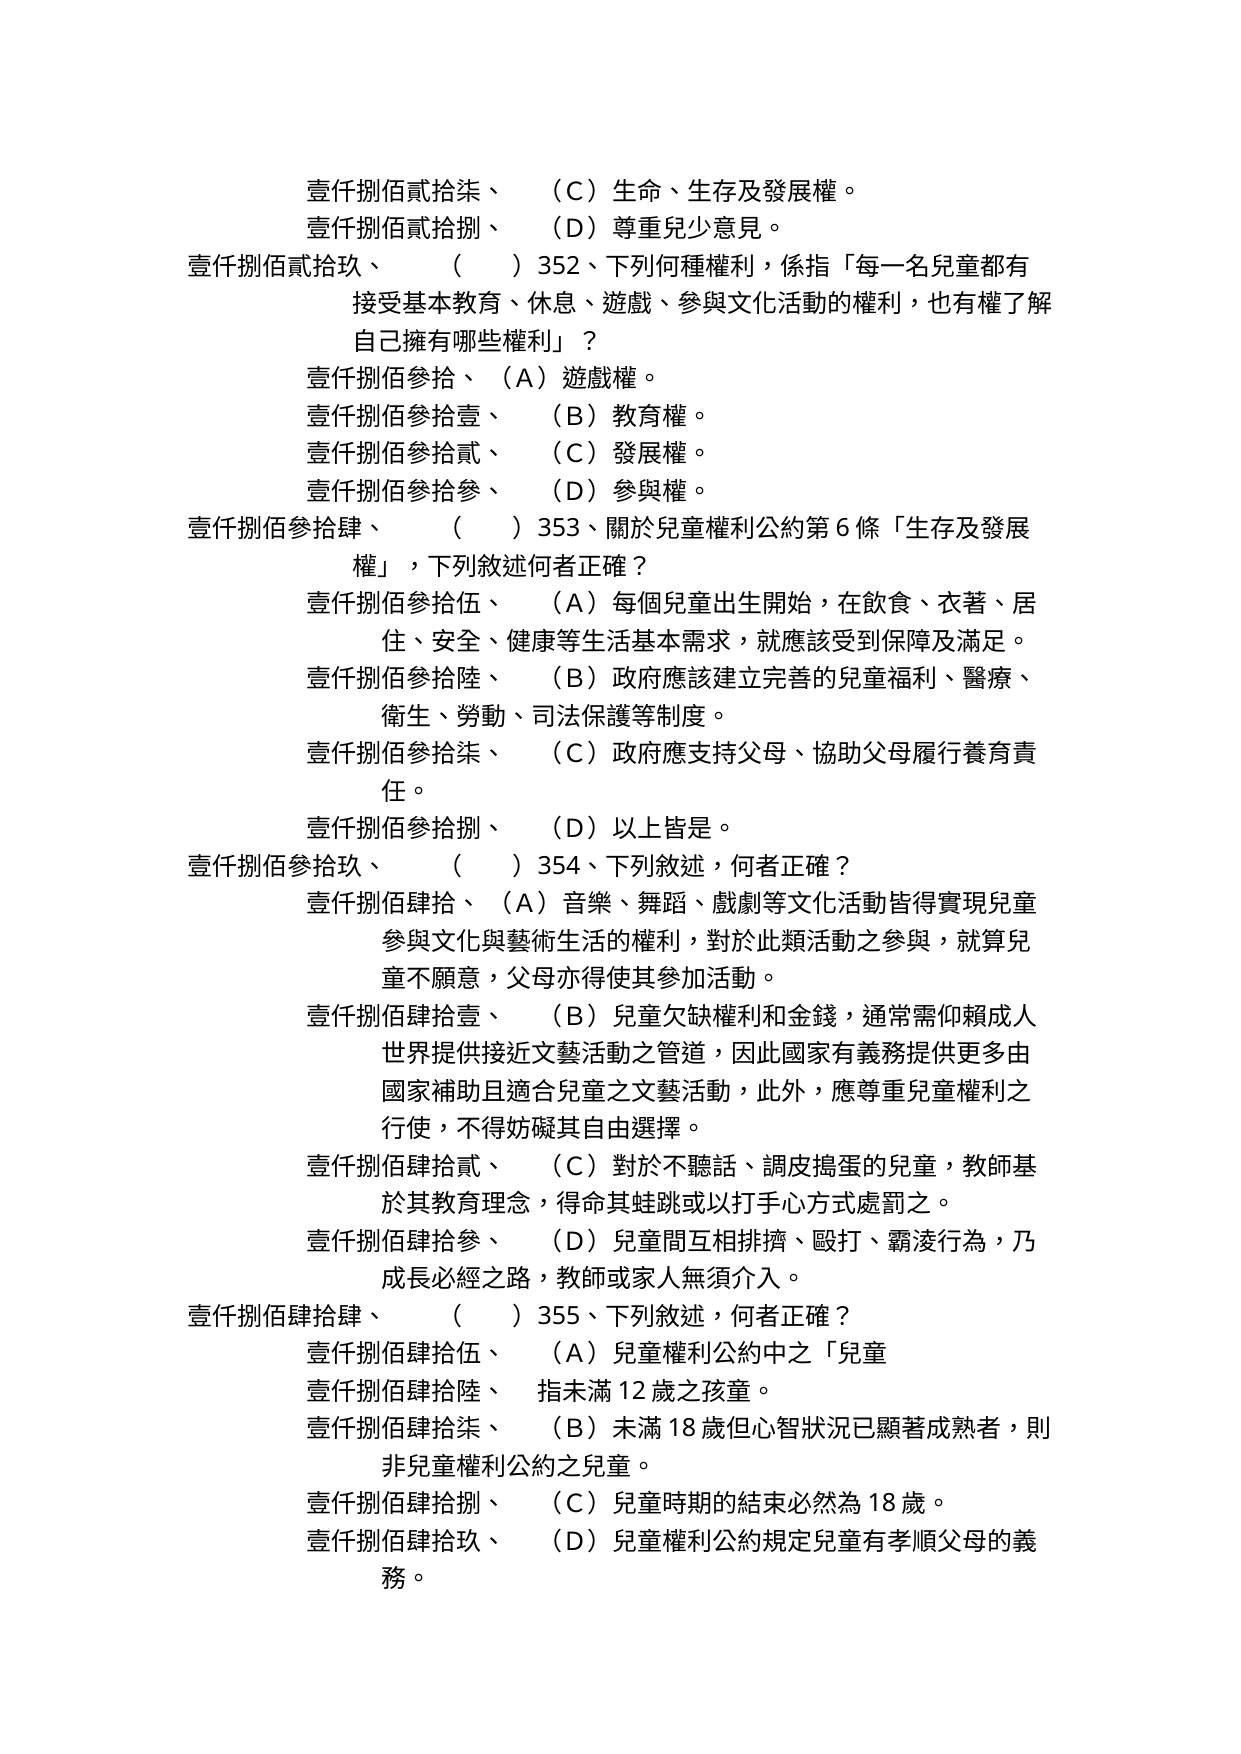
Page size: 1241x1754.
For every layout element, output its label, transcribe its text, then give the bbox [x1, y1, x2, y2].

list （Ｂ）教育權。 [306, 389, 1053, 427]
list （Ｂ）未滿18歲但心智狀況已顯著成熟者，則非兒童權利公約之兒童。 [306, 1402, 1053, 1477]
list （Ｃ）生命、生存及發展權。 [306, 164, 1053, 202]
list （Ｃ）發展權。 [306, 427, 1053, 464]
list （Ａ）每個兒童出生開始，在飲食、衣著、居住、安全、健康等生活基本需求，就應該受到保障及滿足。 [306, 577, 1053, 652]
list （Ｃ）政府應支持父母、協助父母履行養育責任。 [306, 727, 1053, 802]
list （Ｂ）政府應該建立完善的兒童福利、醫療、衛生、勞動、司法保護等制度。 [306, 652, 1053, 727]
list （Ｄ）兒童權利公約規定兒童有孝順父母的義務。 [306, 1514, 1053, 1589]
list （Ａ）遊戲權。 [306, 352, 1053, 389]
list （Ａ）音樂、舞蹈、戲劇等文化活動皆得實現兒童參與文化與藝術生活的權利，對於此類活動之參與，就算兒童不願意，父母亦得使其參加活動。 [306, 877, 1053, 989]
list （Ｃ）兒童時期的結束必然為18歲。 [306, 1477, 1053, 1514]
list 指未滿12歲之孩童。 [306, 1364, 1053, 1402]
list （Ａ）兒童權利公約中之「兒童 [306, 1327, 1053, 1364]
list （ ）354、下列敘述，何者正確？ [187, 839, 1053, 877]
list （ ）353、關於兒童權利公約第6條「生存及發展權」，下列敘述何者正確？ [187, 502, 1053, 577]
list （Ｄ）參與權。 [306, 464, 1053, 502]
list （Ｄ）尊重兒少意見。 [306, 202, 1053, 239]
list （Ｃ）對於不聽話、調皮搗蛋的兒童，教師基於其教育理念，得命其蛙跳或以打手心方式處罰之。 [306, 1139, 1053, 1214]
list （Ｄ）兒童間互相排擠、毆打、霸淩行為，乃成長必經之路，教師或家人無須介入。 [306, 1214, 1053, 1289]
list （ ）355、下列敘述，何者正確？ [187, 1289, 1053, 1327]
list （Ｂ）兒童欠缺權利和金錢，通常需仰賴成人世界提供接近文藝活動之管道，因此國家有義務提供更多由國家補助且適合兒童之文藝活動，此外，應尊重兒童權利之行使，不得妨礙其自由選擇。 [306, 989, 1053, 1139]
list （Ｄ）以上皆是。 [306, 802, 1053, 839]
list （ ）352、下列何種權利，係指「每一名兒童都有接受基本教育、休息、遊戲、參與文化活動的權利，也有權了解自己擁有哪些權利」？ [187, 239, 1053, 352]
